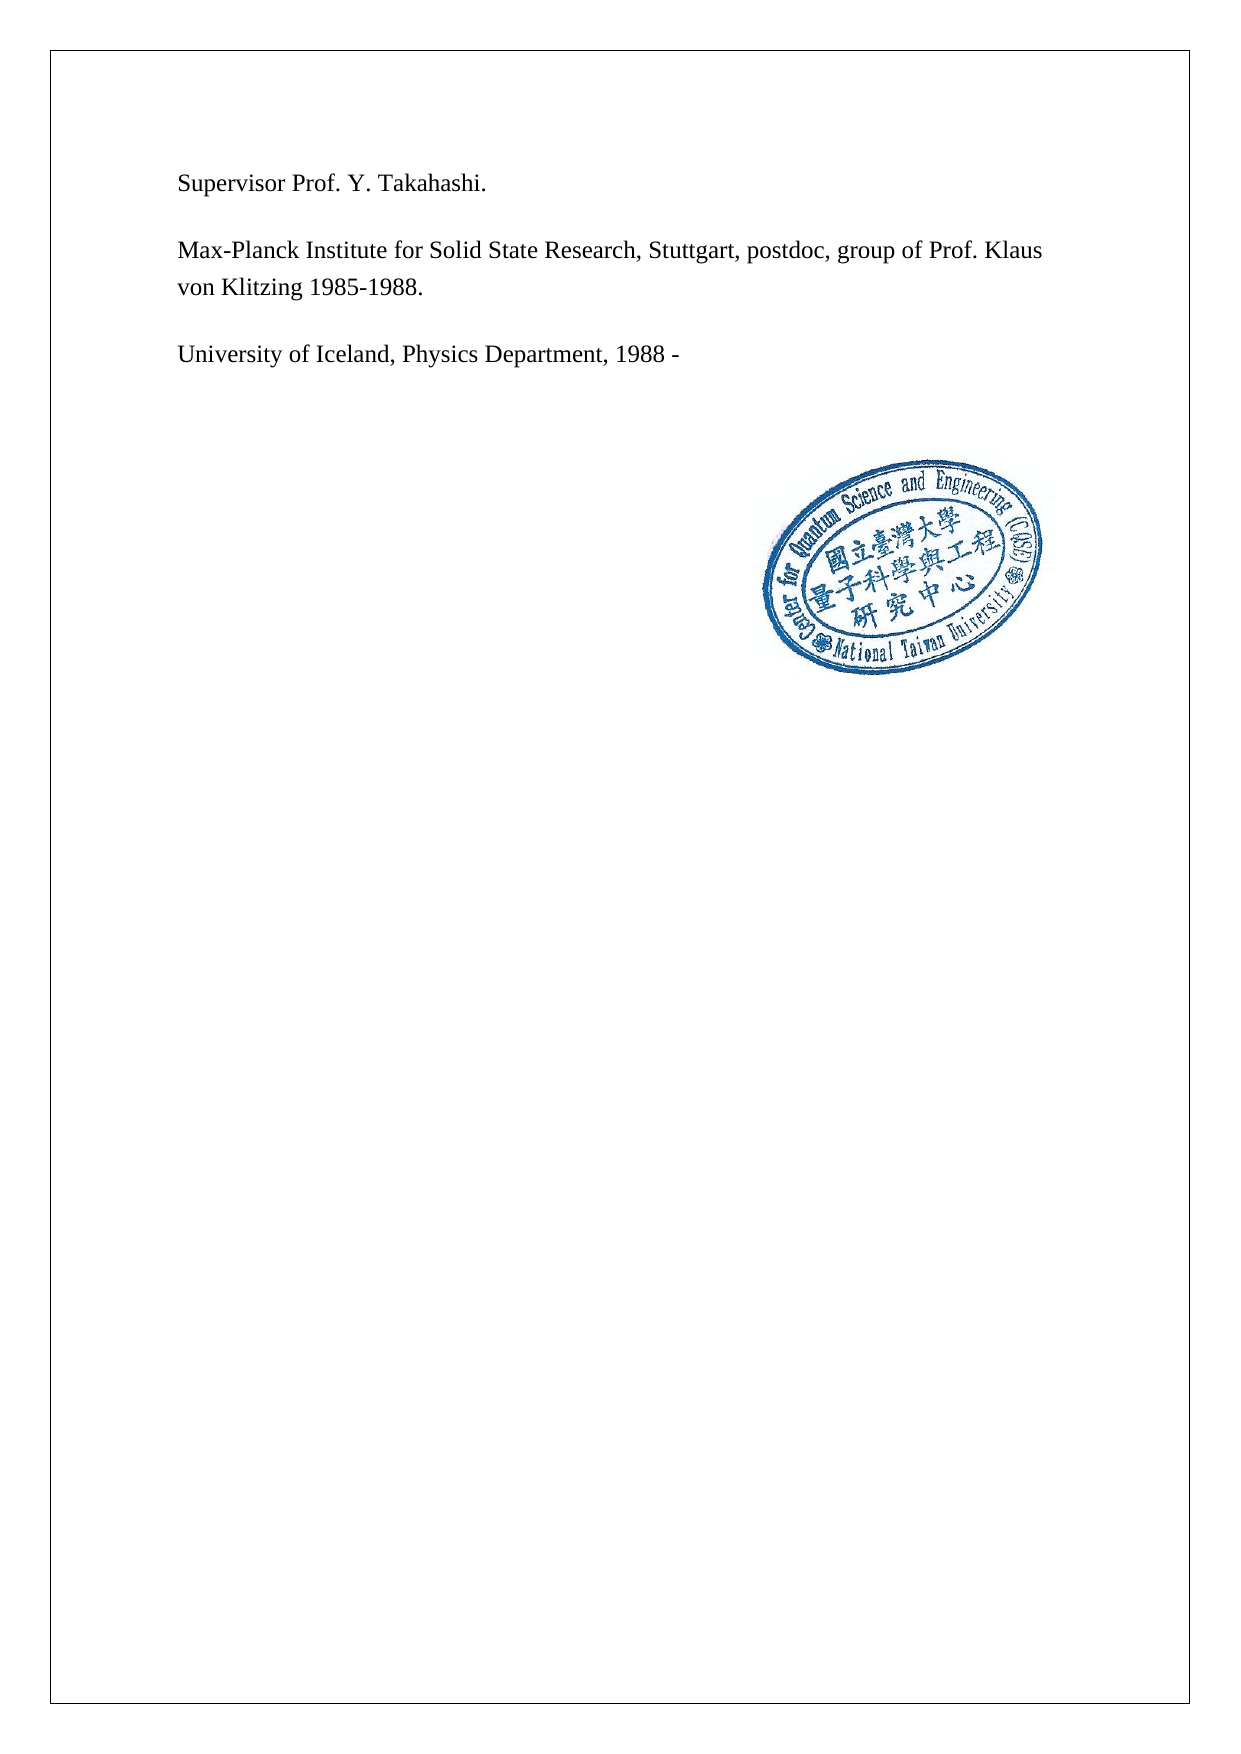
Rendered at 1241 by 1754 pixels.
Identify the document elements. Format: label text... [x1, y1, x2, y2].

picture [751, 447, 1057, 695]
text University of Iceland, Physics Department, 1988 - [177, 335, 1063, 373]
text Supervisor Prof. Y. Takahashi. [177, 164, 1063, 202]
text Max-Planck Institute for Solid State Research, Stuttgart, postdoc, group of Prof. Klaus von Klitzing 1985-1988. [177, 231, 1063, 306]
